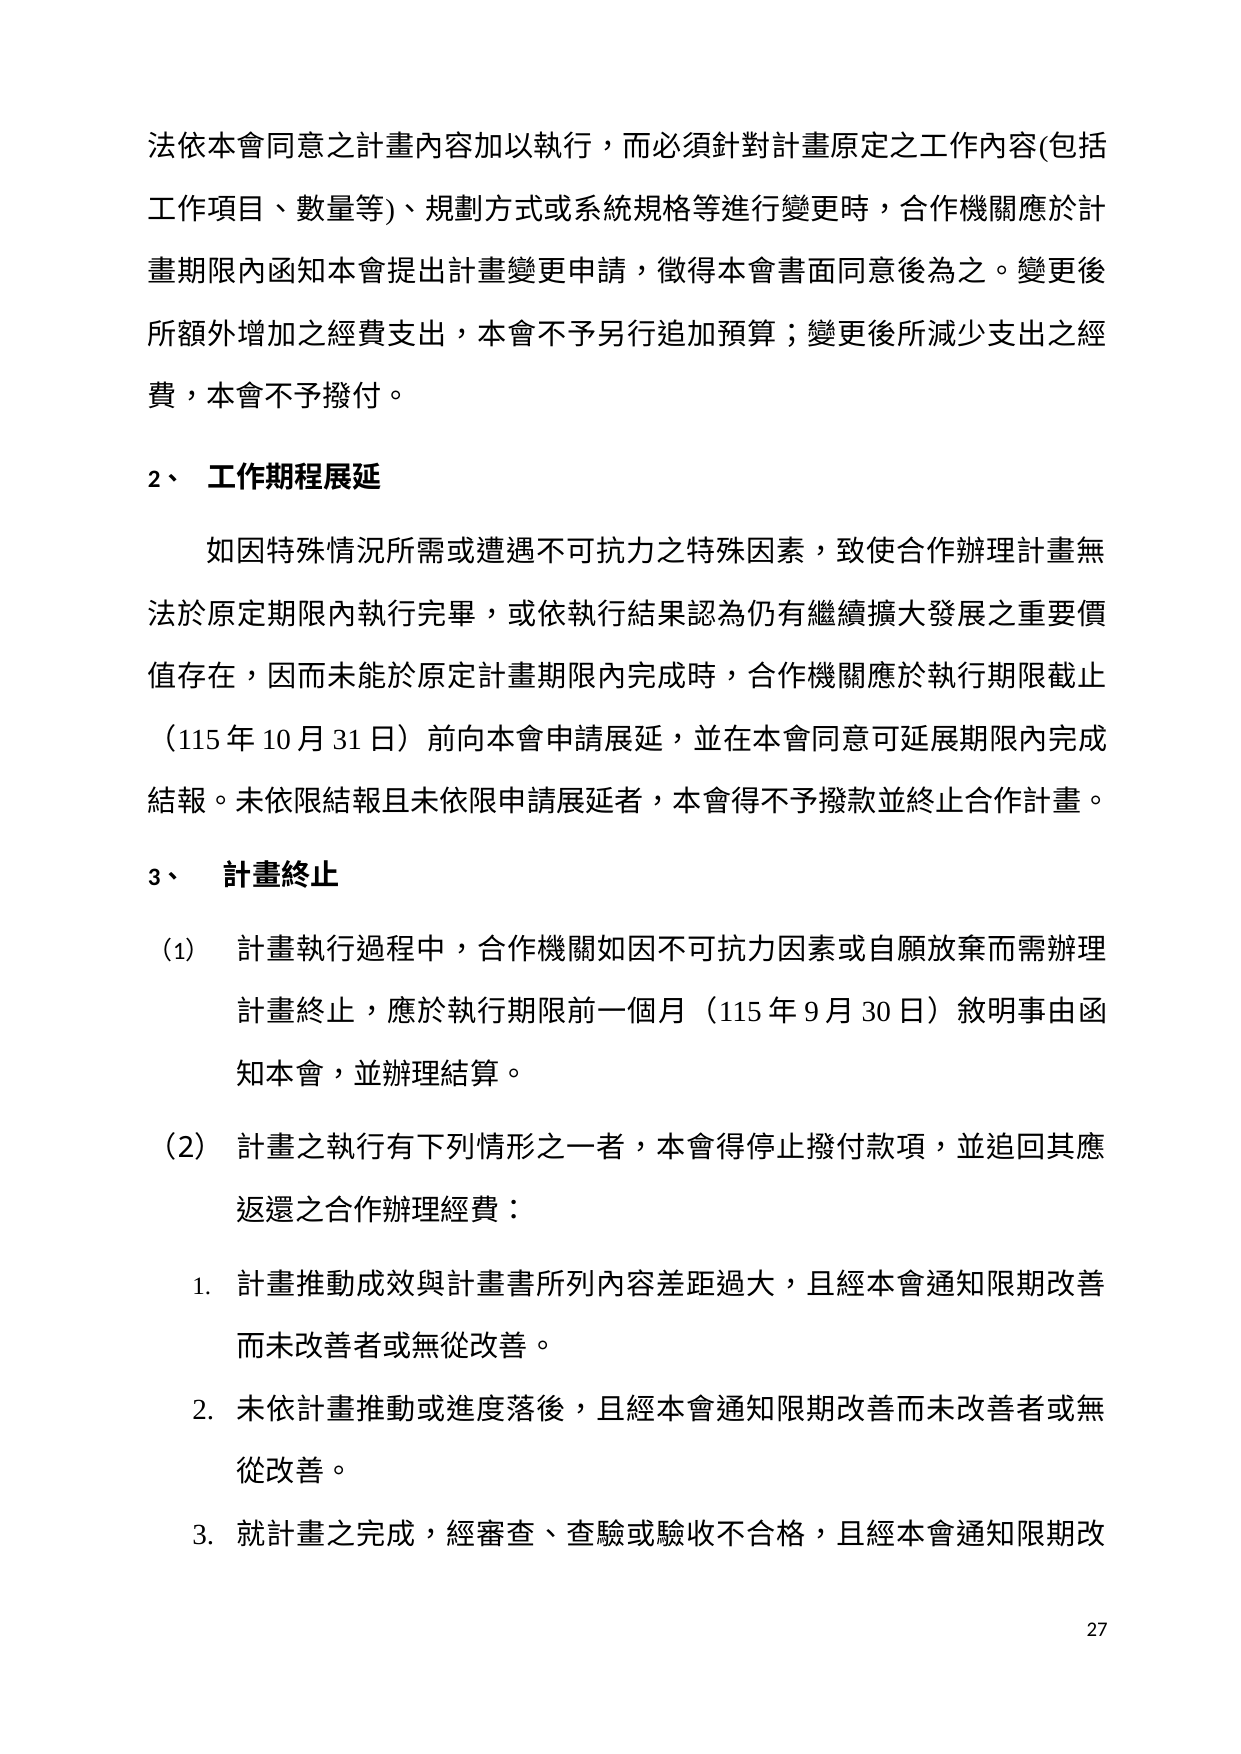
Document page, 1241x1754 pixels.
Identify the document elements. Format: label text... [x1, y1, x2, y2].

list 未依計畫推動或進度落後，且經本會通知限期改善而未改善者或無從改善。 [192, 1365, 1107, 1490]
list 計畫執行過程中，合作機關如因不可抗力因素或自願放棄而需辦理計畫終止，應於執行期限前一個月（115年9月30日）敘明事由函知本會，並辦理結算。 [148, 905, 1107, 1092]
list 計畫終止 [148, 831, 1107, 893]
list 就計畫之完成，經審查、查驗或驗收不合格，且經本會通知限期改 [192, 1490, 1107, 1552]
list 工作期程展延 [148, 433, 1107, 496]
text 法依本會同意之計畫內容加以執行，而必須針對計畫原定之工作內容(包括工作項目、數量等)、規劃方式或系統規格等進行變更時，合作機關應於計畫期限內函知本會提出計畫變更申請，徵得本會書面同意後為之。變更後所額外增加之經費支出，本會不予另行追加預算；變更後所減少支出之經費，本會不予撥付。 [148, 102, 1107, 415]
list 計畫之執行有下列情形之一者，本會得停止撥付款項，並追回其應返還之合作辦理經費： [148, 1103, 1107, 1228]
list 計畫推動成效與計畫書所列內容差距過大，且經本會通知限期改善而未改善者或無從改善。 [192, 1240, 1107, 1365]
text 如因特殊情況所需或遭遇不可抗力之特殊因素，致使合作辦理計畫無法於原定期限內執行完畢，或依執行結果認為仍有繼續擴大發展之重要價值存在，因而未能於原定計畫期限內完成時，合作機關應於執行期限截止（115年10月31日）前向本會申請展延，並在本會同意可延展期限內完成結報。未依限結報且未依限申請展延者，本會得不予撥款並終止合作計畫。 [148, 507, 1107, 820]
